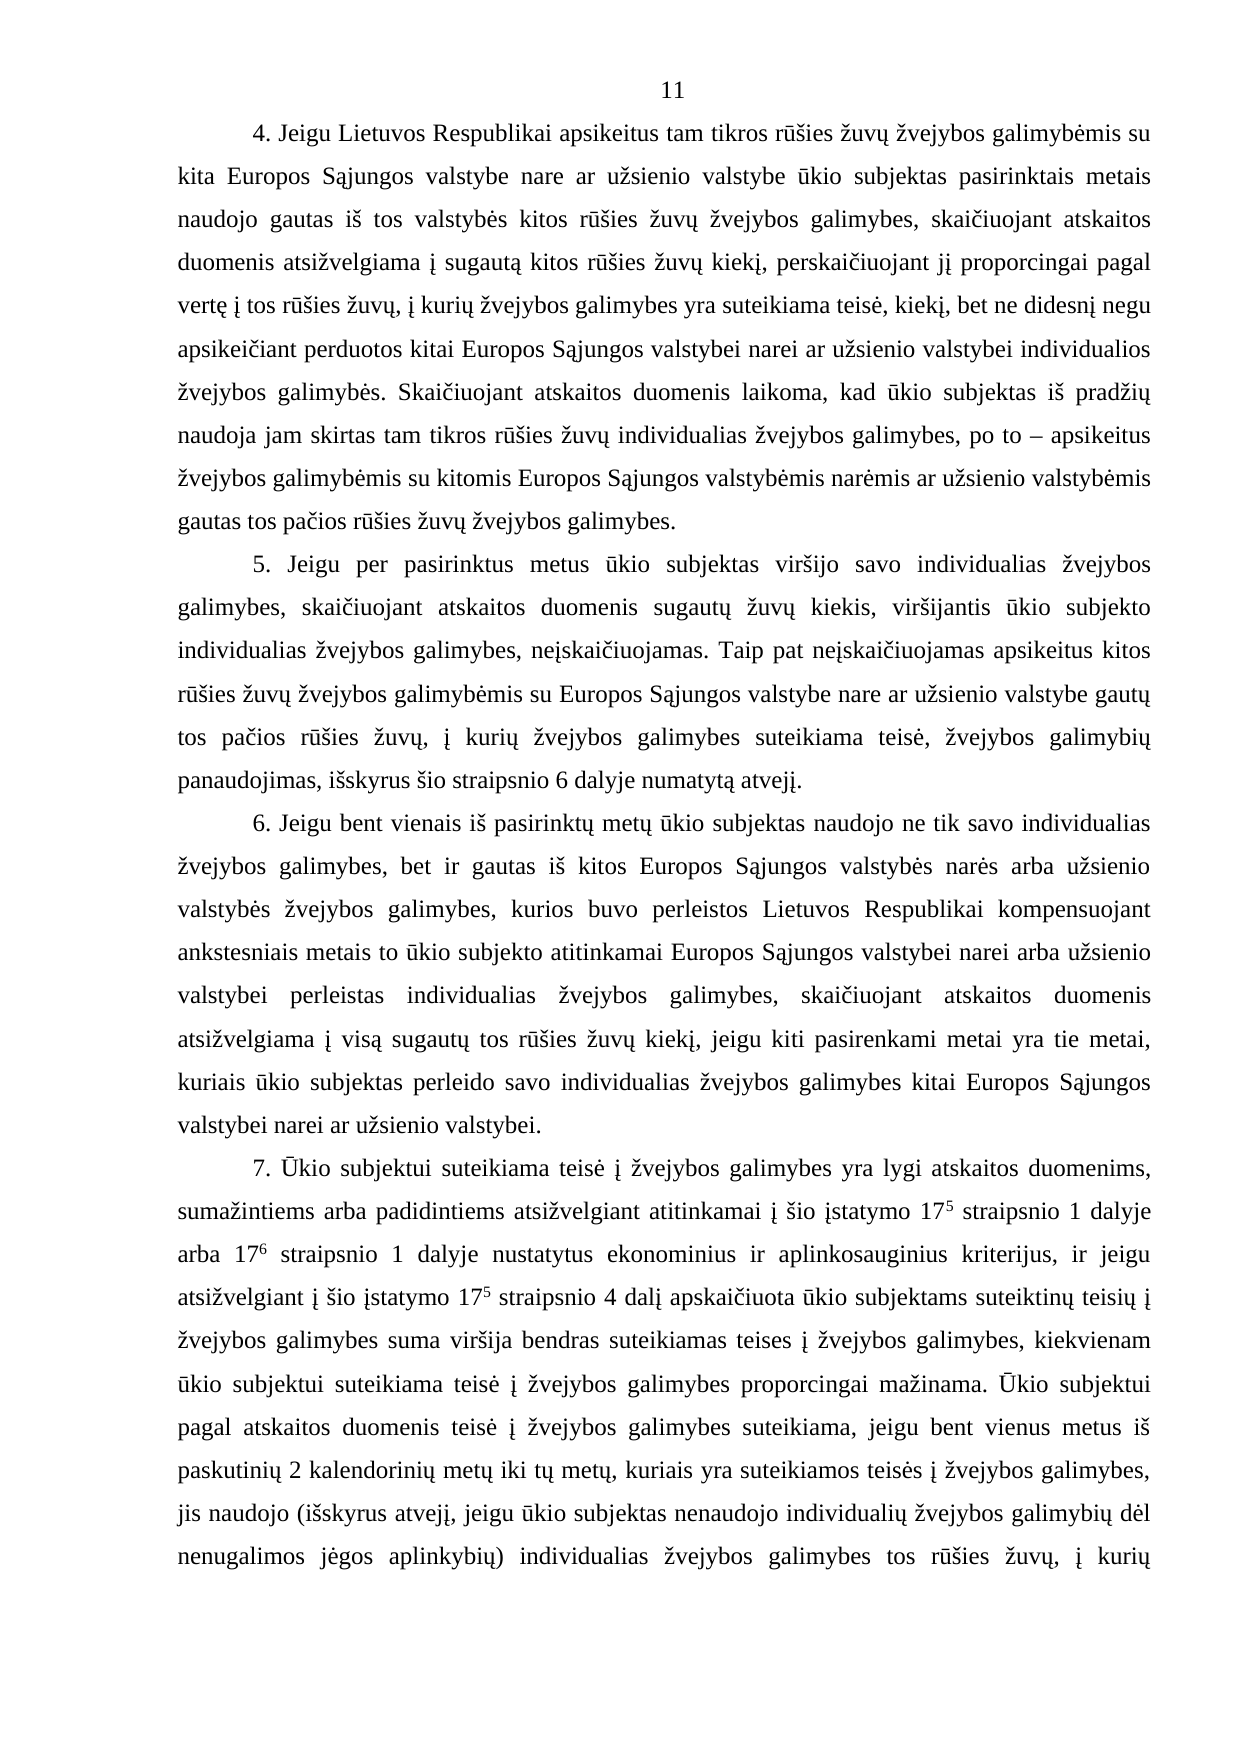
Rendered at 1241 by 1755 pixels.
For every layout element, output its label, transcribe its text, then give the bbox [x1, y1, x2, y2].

text 5. Jeigu per pasirinktus metus ūkio subjektas viršijo savo individualias žvejybos galimybes, skaičiuojant atskaitos duomenis sugautų žuvų kiekis, viršijantis ūkio subjekto individualias žvejybos galimybes, neįskaičiuojamas. Taip pat neįskaičiuojamas apsikeitus kitos rūšies žuvų žvejybos galimybėmis su Europos Sąjungos valstybe nare ar užsienio valstybe gautų tos pačios rūšies žuvų, į kurių žvejybos galimybes suteikiama teisė, žvejybos galimybių panaudojimas, išskyrus šio straipsnio 6 dalyje numatytą atvejį. [177, 549, 1152, 794]
text 4. Jeigu Lietuvos Respublikai apsikeitus tam tikros rūšies žuvų žvejybos galimybėmis su kita Europos Sąjungos valstybe nare ar užsienio valstybe ūkio subjektas pasirinktais metais naudojo gautas iš tos valstybės kitos rūšies žuvų žvejybos galimybes, skaičiuojant atskaitos duomenis atsižvelgiama į sugautą kitos rūšies žuvų kiekį, perskaičiuojant jį proporcingai pagal vertę į tos rūšies žuvų, į kurių žvejybos galimybes yra suteikiama teisė, kiekį, bet ne didesnį negu apsikeičiant perduotos kitai Europos Sąjungos valstybei narei ar užsienio valstybei individualios žvejybos galimybės. Skaičiuojant atskaitos duomenis laikoma, kad ūkio subjektas iš pradžių naudoja jam skirtas tam tikros rūšies žuvų individualias žvejybos galimybes, po to – apsikeitus žvejybos galimybėmis su kitomis Europos Sąjungos valstybėmis narėmis ar užsienio valstybėmis gautas tos pačios rūšies žuvų žvejybos galimybes. [177, 118, 1152, 535]
text 6. Jeigu bent vienais iš pasirinktų metų ūkio subjektas naudojo ne tik savo individualias žvejybos galimybes, bet ir gautas iš kitos Europos Sąjungos valstybės narės arba užsienio valstybės žvejybos galimybes, kurios buvo perleistos Lietuvos Respublikai kompensuojant ankstesniais metais to ūkio subjekto atitinkamai Europos Sąjungos valstybei narei arba užsienio valstybei perleistas individualias žvejybos galimybes, skaičiuojant atskaitos duomenis atsižvelgiama į visą sugautų tos rūšies žuvų kiekį, jeigu kiti pasirenkami metai yra tie metai, kuriais ūkio subjektas perleido savo individualias žvejybos galimybes kitai Europos Sąjungos valstybei narei ar užsienio valstybei. [177, 808, 1152, 1139]
text 7. Ūkio subjektui suteikiama teisė į žvejybos galimybes yra lygi atskaitos duomenims, sumažintiems arba padidintiems atsižvelgiant atitinkamai į šio įstatymo 175 straipsnio 1 dalyje arba 176 straipsnio 1 dalyje nustatytus ekonominius ir aplinkosauginius kriterijus, ir jeigu atsižvelgiant į šio įstatymo 175 straipsnio 4 dalį apskaičiuota ūkio subjektams suteiktinų teisių į žvejybos galimybes suma viršija bendras suteikiamas teises į žvejybos galimybes, kiekvienam ūkio subjektui suteikiama teisė į žvejybos galimybes proporcingai mažinama. Ūkio subjektui pagal atskaitos duomenis teisė į žvejybos galimybes suteikiama, jeigu bent vienus metus iš paskutinių 2 kalendorinių metų iki tų metų, kuriais yra suteikiamos teisės į žvejybos galimybes, jis naudojo (išskyrus atvejį, jeigu ūkio subjektas nenaudojo individualių žvejybos galimybių dėl nenugalimos jėgos aplinkybių) individualias žvejybos galimybes tos rūšies žuvų, į kurių [177, 1153, 1152, 1570]
